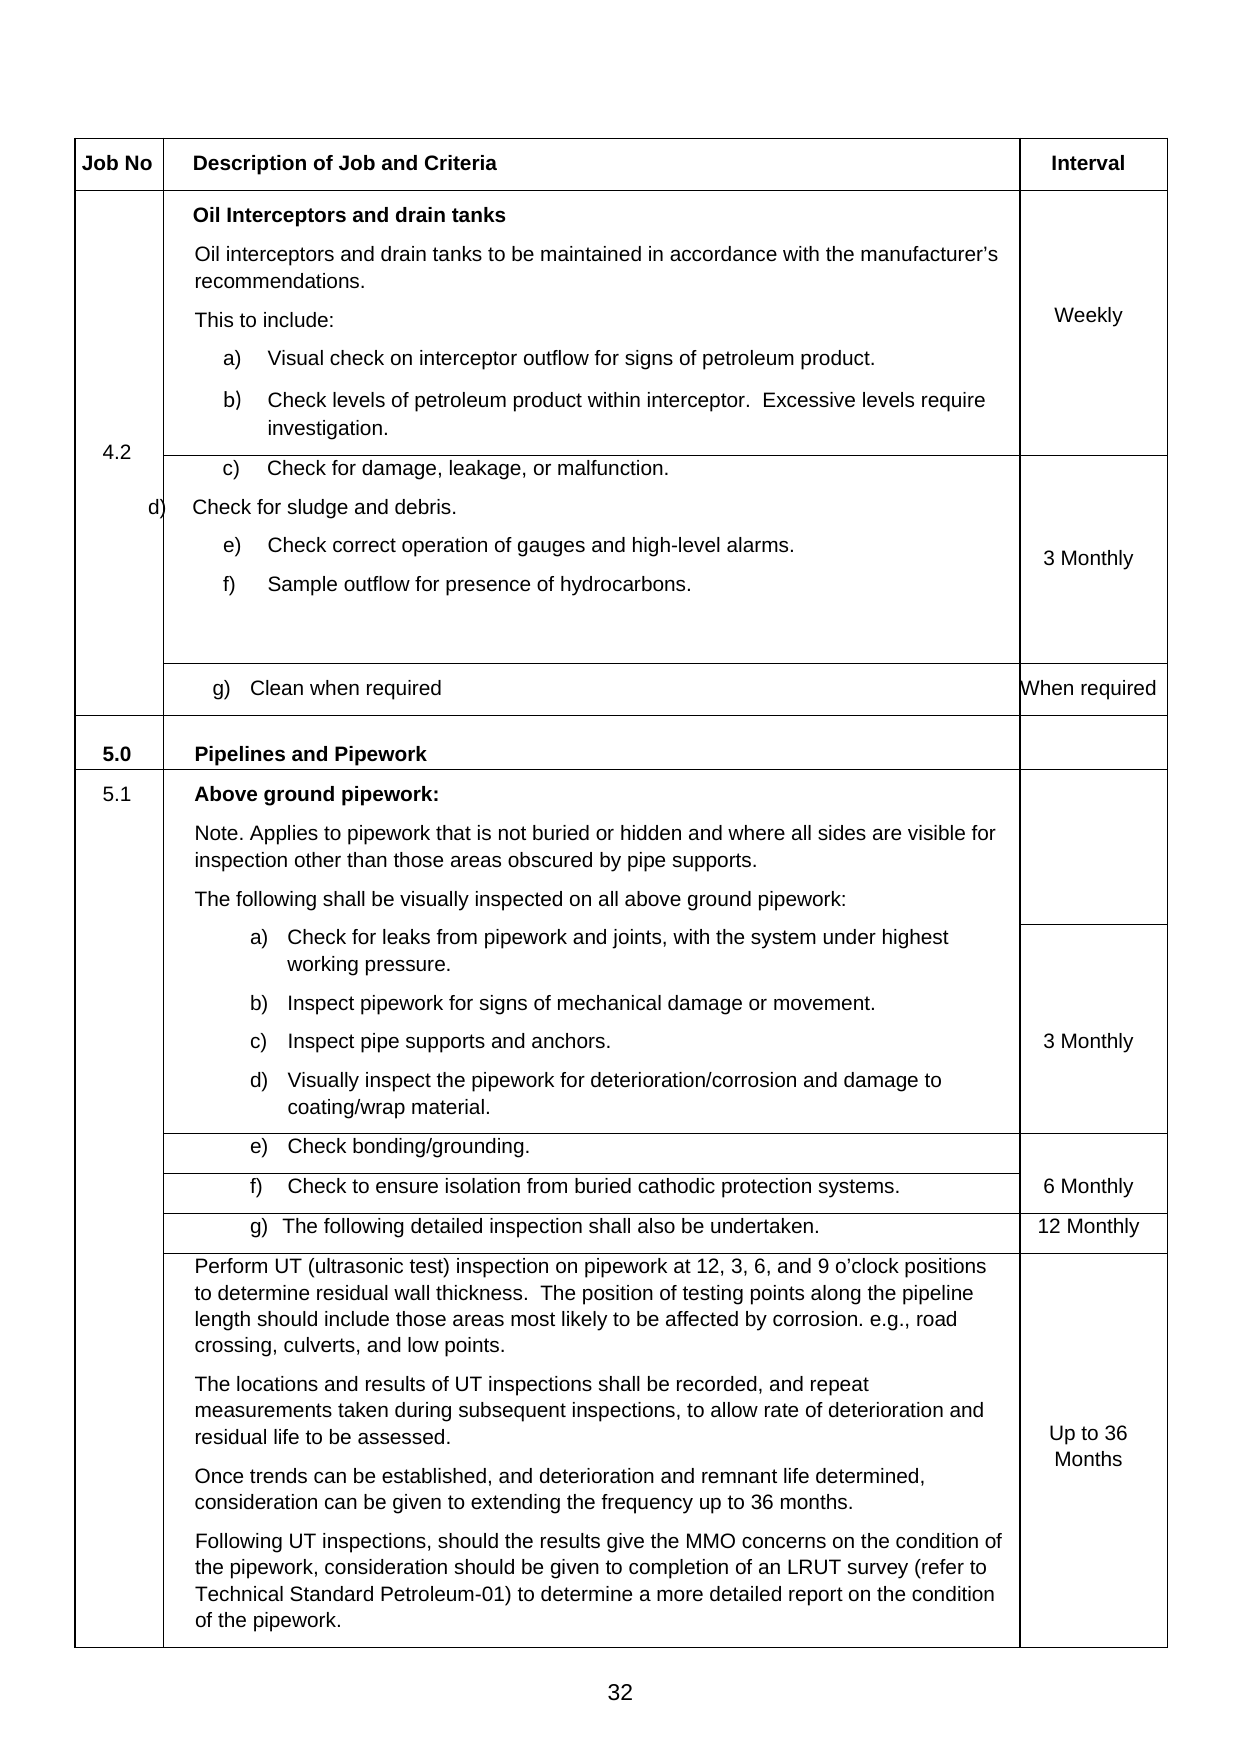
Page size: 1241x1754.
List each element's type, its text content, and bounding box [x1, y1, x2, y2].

table_cell 4.2 [76, 191, 163, 715]
table_cell The following detailed inspection shall also be undertaken. [164, 1214, 1019, 1253]
table_cell [1021, 716, 1167, 769]
table_header Description of Job and Criteria [164, 139, 1019, 190]
table_cell Perform UT (ultrasonic test) inspection on pipework at 12, 3, 6, and 9 o’clock positions to determine residual wall thickness. The position of testing points along the pipeline length should include those areas most likely to be affected by corrosion. e.g., road crossing, culverts, and low points. The locations and results of UT inspections shall be recorded, and repeat measurements taken during subsequent inspections, to allow rate of deterioration and residual life to be assessed. Once trends can be established, and deterioration and remnant life determined, consideration can be given to extending the frequency up to 36 months. Following UT inspections, should the results give the MMO concerns on the condition of the pipework, consideration should be given to completion of an LRUT survey (refer to Technical Standard Petroleum-01) to determine a more detailed report on the condition of the pipework. [164, 1254, 1019, 1647]
table_cell 12 Monthly [1021, 1214, 1167, 1253]
table_cell Check to ensure isolation from buried cathodic protection systems. [164, 1174, 1019, 1213]
table_header Job No [76, 139, 163, 190]
table_cell 3 Monthly [1021, 925, 1167, 1133]
table_header Interval [1021, 139, 1167, 190]
table_cell Weekly [1021, 191, 1167, 454]
table_cell Oil Interceptors and drain tanks Oil interceptors and drain tanks to be maintained in accordance with the manufacturer’s recommendations. This to include: Visual check on interceptor outflow for signs of petroleum product. Check levels of petroleum product within interceptor. Excessive levels require investigation. [164, 191, 1019, 454]
table_cell 3 Monthly [1021, 456, 1167, 662]
table_cell 6 Monthly [1021, 1134, 1167, 1213]
table_cell Up to 36 Months [1021, 1254, 1167, 1647]
table_cell [1021, 770, 1167, 924]
table_cell Above ground pipework: Note. Applies to pipework that is not buried or hidden and where all sides are visible for inspection other than those areas obscured by pipe supports. The following shall be visually inspected on all above ground pipework: Check for leaks from pipework and joints, with the system under highest working pressure. Inspect pipework for signs of mechanical damage or movement. Inspect pipe supports and anchors. Visually inspect the pipework for deterioration/corrosion and damage to coating/wrap material. [164, 770, 1019, 1133]
table_cell When required [1021, 664, 1167, 715]
table_cell Pipelines and Pipework [164, 716, 1019, 769]
table_cell Check for damage, leakage, or malfunction. Check for sludge and debris. Check correct operation of gauges and high-level alarms. Sample outflow for presence of hydrocarbons. [164, 456, 1019, 662]
table_cell 5.0 [76, 716, 163, 769]
table_cell Clean when required [164, 664, 1019, 715]
table_cell 5.1 [76, 770, 163, 1647]
table_cell Check bonding/grounding. [164, 1134, 1019, 1173]
